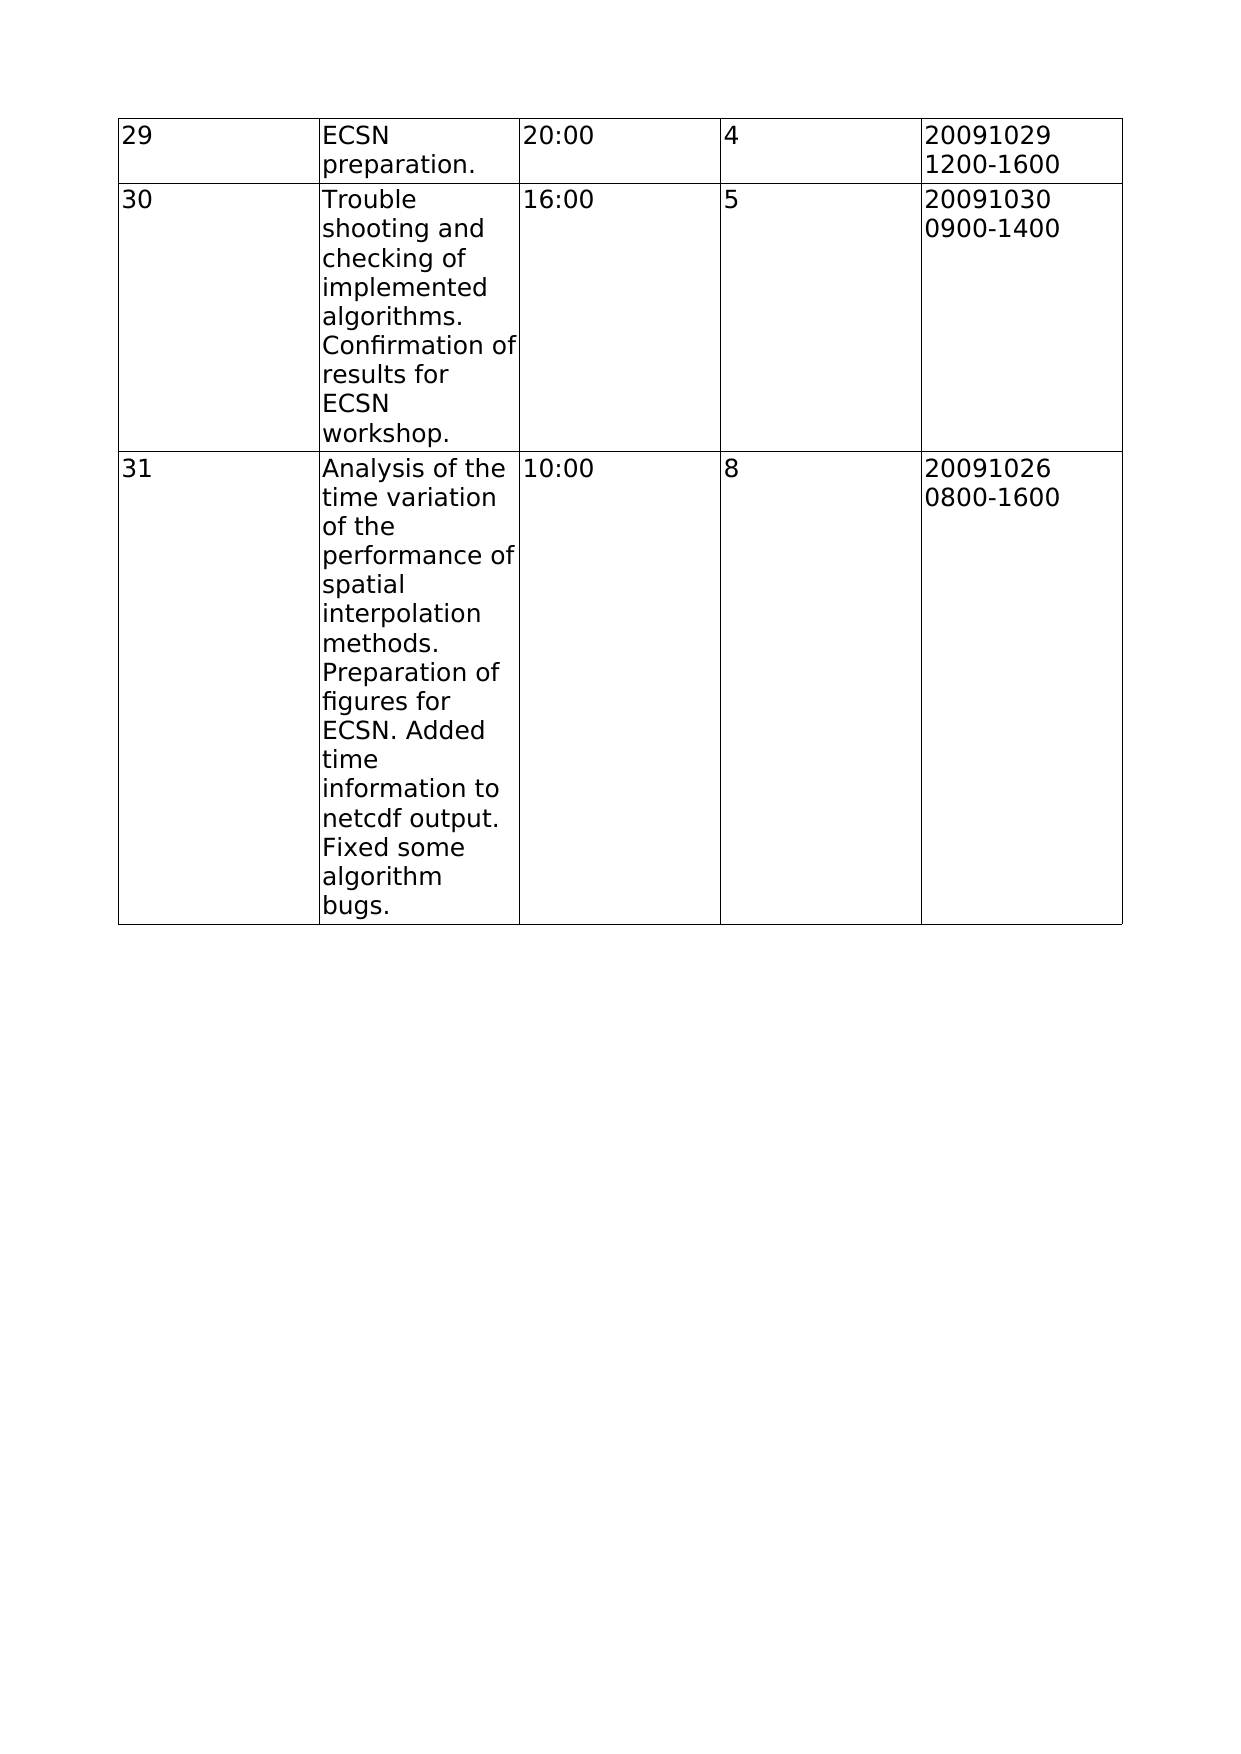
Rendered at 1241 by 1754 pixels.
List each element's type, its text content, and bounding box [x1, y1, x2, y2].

table_cell 5 [721, 184, 921, 451]
table_cell 29 [119, 119, 319, 182]
table_cell Analysis of the time variation of the performance of spatial interpolation methods. Preparation of figures for ECSN. Added time information to netcdf output. Fixed some algorithm bugs. [320, 452, 519, 923]
table_cell 20091030 0900-1400 [922, 184, 1122, 451]
table_cell 31 [119, 452, 319, 923]
table_cell 30 [119, 184, 319, 451]
table_cell 16:00 [520, 184, 720, 451]
table_cell ECSN preparation. [320, 119, 519, 182]
table_cell 20091029 1200-1600 [922, 119, 1122, 182]
table_cell 20091026 0800-1600 [922, 452, 1122, 923]
table_cell 20:00 [520, 119, 720, 182]
table_cell Trouble shooting and checking of implemented algorithms. Confirmation of results for ECSN workshop. [320, 184, 519, 451]
table_cell 4 [721, 119, 921, 182]
table_cell 10:00 [520, 452, 720, 923]
table_cell 8 [721, 452, 921, 923]
